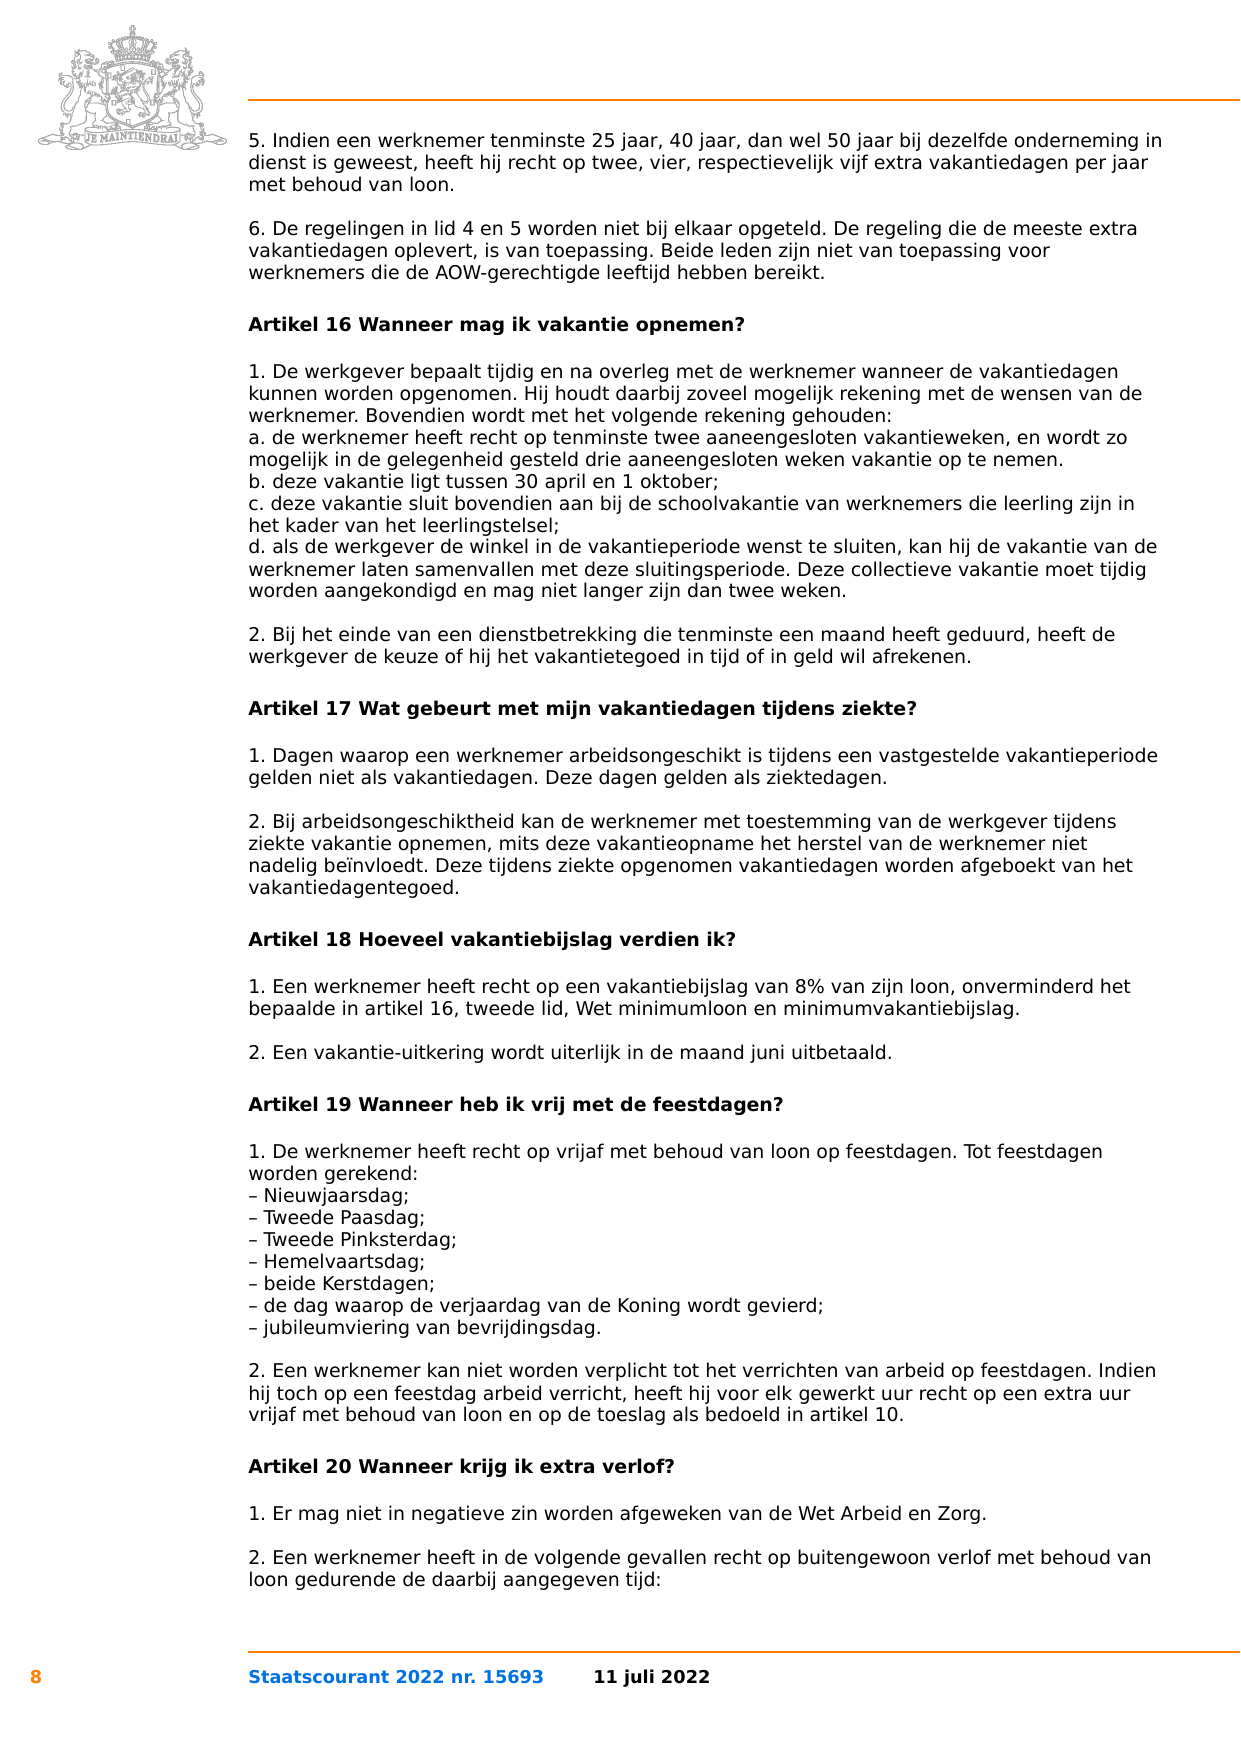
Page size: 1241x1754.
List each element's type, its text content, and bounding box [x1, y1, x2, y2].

text 1. Er mag niet in negatieve zin worden afgeweken van de Wet Arbeid en Zorg. [248, 1503, 1163, 1525]
text 5. Indien een werknemer tenminste 25 jaar, 40 jaar, dan wel 50 jaar bij dezelfde onderneming in dienst is geweest, heeft hij recht op twee, vier, respectievelijk vijf extra vakantiedagen per jaar met behoud van loon. [248, 130, 1163, 196]
picture [38, 25, 227, 150]
text – Tweede Pinksterdag; [248, 1229, 1163, 1251]
text – jubileumviering van bevrijdingsdag. [248, 1317, 1163, 1338]
text 1. De werknemer heeft recht op vrijaf met behoud van loon op feestdagen. Tot feestdagen worden gerekend: [248, 1141, 1163, 1185]
text b. deze vakantie ligt tussen 30 april en 1 oktober; [248, 471, 1163, 492]
text – beide Kerstdagen; [248, 1273, 1163, 1294]
text – Hemelvaartsdag; [248, 1251, 1163, 1273]
text – de dag waarop de verjaardag van de Koning wordt gevierd; [248, 1294, 1163, 1317]
text 2. Een vakantie-uitkering wordt uiterlijk in de maand juni uitbetaald. [248, 1042, 1163, 1064]
text – Nieuwjaarsdag; [248, 1185, 1163, 1207]
text 1. Een werknemer heeft recht op een vakantiebijslag van 8% van zijn loon, onverminderd het bepaalde in artikel 16, tweede lid, Wet minimumloon en minimumvakantiebijslag. [248, 976, 1163, 1020]
subtitle Artikel 20 Wanneer krijg ik extra verlof? [248, 1456, 1163, 1478]
text 1. Dagen waarop een werknemer arbeidsongeschikt is tijdens een vastgestelde vakantieperiode gelden niet als vakantiedagen. Deze dagen gelden als ziektedagen. [248, 745, 1163, 789]
text – Tweede Paasdag; [248, 1207, 1163, 1229]
text 2. Een werknemer heeft in de volgende gevallen recht op buitengewoon verlof met behoud van loon gedurende de daarbij aangegeven tijd: [248, 1547, 1163, 1591]
text 6. De regelingen in lid 4 en 5 worden niet bij elkaar opgeteld. De regeling die de meeste extra vakantiedagen oplevert, is van toepassing. Beide leden zijn niet van toepassing voor werknemers die de AOW-gerechtigde leeftijd hebben bereikt. [248, 218, 1163, 284]
subtitle Artikel 19 Wanneer heb ik vrij met de feestdagen? [248, 1094, 1163, 1116]
text 2. Bij arbeidsongeschiktheid kan de werknemer met toestemming van de werkgever tijdens ziekte vakantie opnemen, mits deze vakantieopname het herstel van de werknemer niet nadelig beïnvloedt. Deze tijdens ziekte opgenomen vakantiedagen worden afgeboekt van het vakantiedagentegoed. [248, 811, 1163, 899]
text a. de werknemer heeft recht op tenminste twee aaneengesloten vakantieweken, en wordt zo mogelijk in de gelegenheid gesteld drie aaneengesloten weken vakantie op te nemen. [248, 427, 1163, 471]
text 2. Een werknemer kan niet worden verplicht tot het verrichten van arbeid op feestdagen. Indien hij toch op een feestdag arbeid verricht, heeft hij voor elk gewerkt uur recht op een extra uur vrijaf met behoud van loon en op de toeslag als bedoeld in artikel 10. [248, 1360, 1163, 1426]
subtitle Artikel 17 Wat gebeurt met mijn vakantiedagen tijdens ziekte? [248, 698, 1163, 720]
subtitle Artikel 16 Wanneer mag ik vakantie opnemen? [248, 314, 1163, 336]
subtitle Artikel 18 Hoeveel vakantiebijslag verdien ik? [248, 929, 1163, 951]
text 2. Bij het einde van een dienstbetrekking die tenminste een maand heeft geduurd, heeft de werkgever de keuze of hij het vakantietegoed in tijd of in geld wil afrekenen. [248, 624, 1163, 668]
text 1. De werkgever bepaalt tijdig en na overleg met de werknemer wanneer de vakantiedagen kunnen worden opgenomen. Hij houdt daarbij zoveel mogelijk rekening met de wensen van de werknemer. Bovendien wordt met het volgende rekening gehouden: [248, 361, 1163, 427]
text d. als de werkgever de winkel in de vakantieperiode wenst te sluiten, kan hij de vakantie van de werknemer laten samenvallen met deze sluitingsperiode. Deze collectieve vakantie moet tijdig worden aangekondigd en mag niet langer zijn dan twee weken. [248, 536, 1163, 602]
text c. deze vakantie sluit bovendien aan bij de schoolvakantie van werknemers die leerling zijn in het kader van het leerlingstelsel; [248, 492, 1163, 536]
